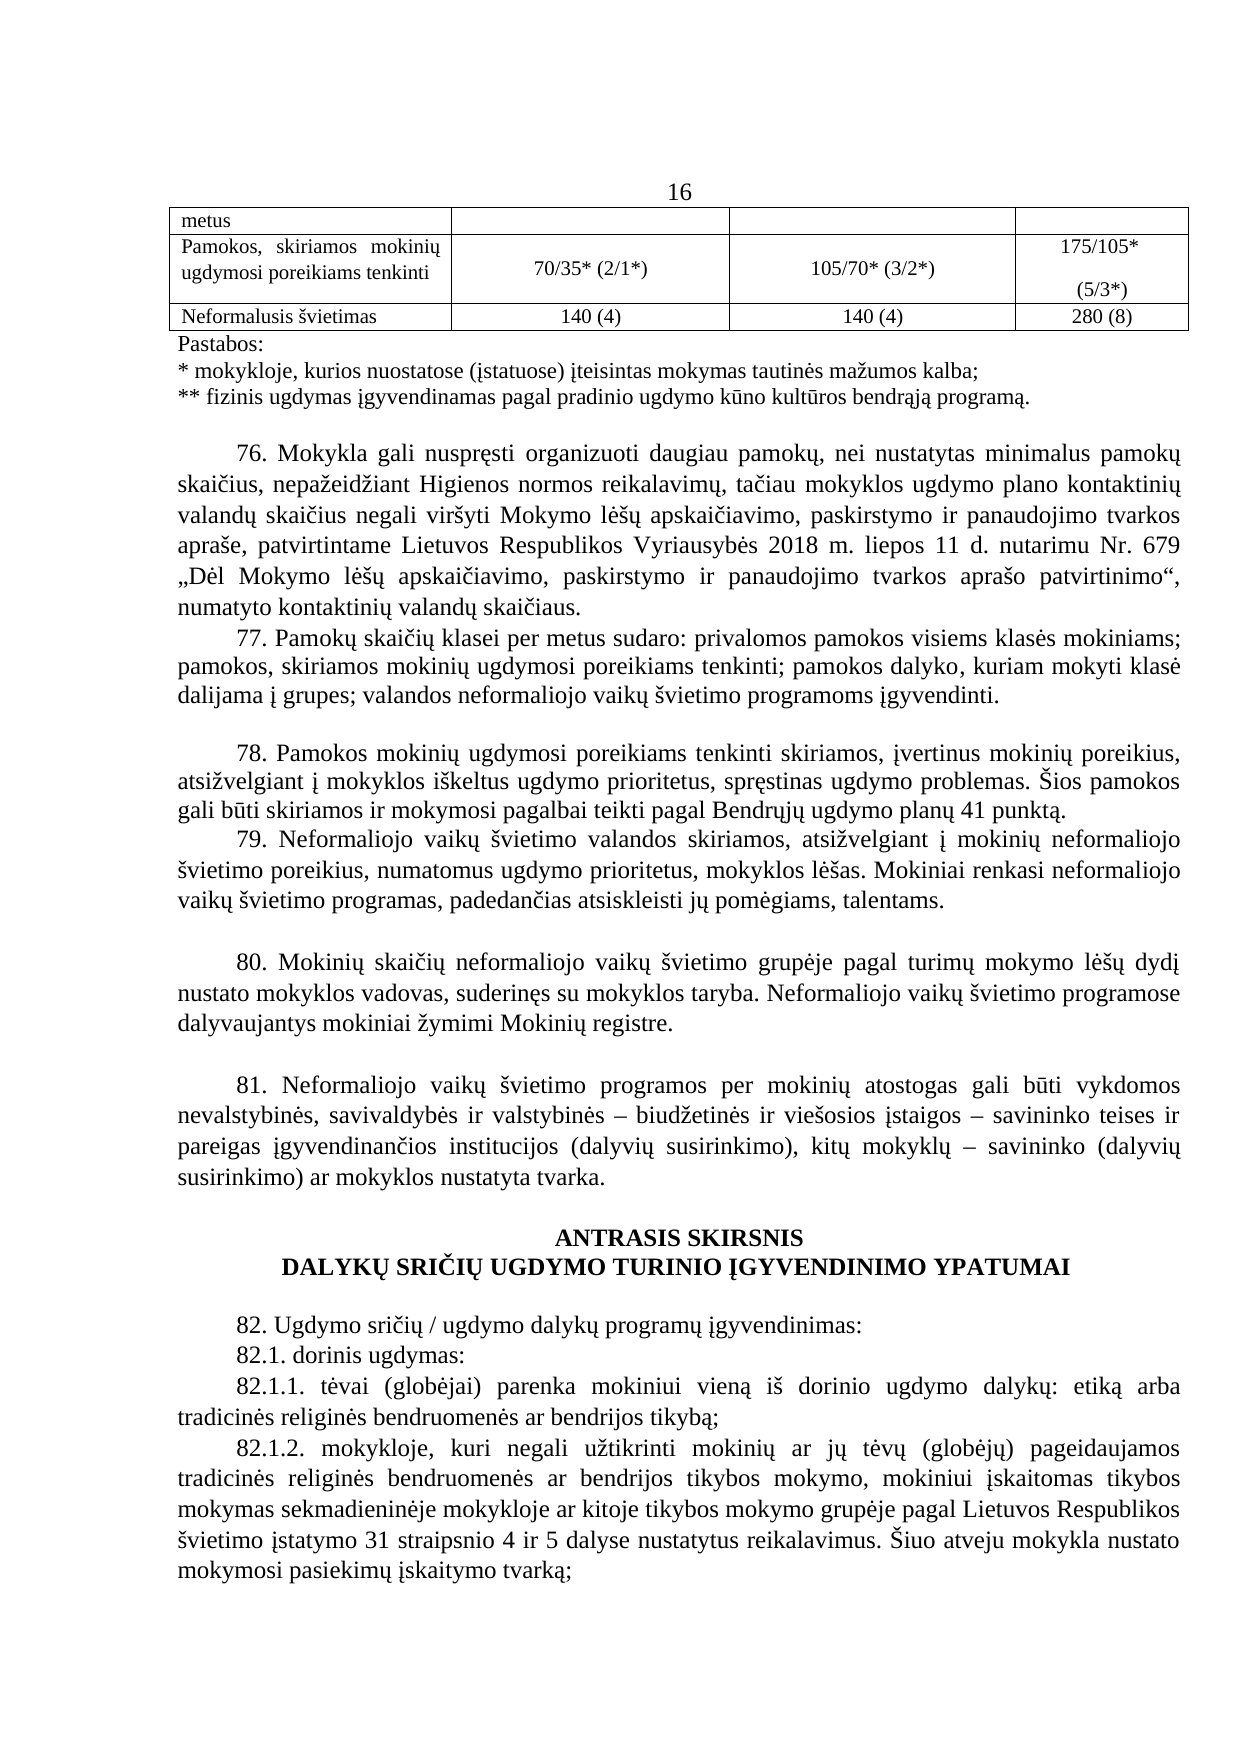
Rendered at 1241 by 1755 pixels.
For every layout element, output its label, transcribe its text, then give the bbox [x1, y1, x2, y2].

text 77. Pamokų skaičių klasei per metus sudaro: privalomos pamokos visiems klasės mokiniams; pamokos, skiriamos mokinių ugdymosi poreikiams tenkinti; pamokos dalyko, kuriam mokyti klasė dalijama į grupes; valandos neformaliojo vaikų švietimo programoms įgyvendinti. [177, 623, 1181, 709]
table_cell [730, 208, 1015, 233]
text * mokykloje, kurios nuostatose (įstatuose) įteisintas mokymas tautinės mažumos kalba; [177, 357, 1181, 383]
table_cell [452, 208, 729, 233]
text 82. Ugdymo sričių / ugdymo dalykų programų įgyvendinimas: [177, 1310, 1181, 1338]
text 82.1.2. mokykloje, kuri negali užtikrinti mokinių ar jų tėvų (globėjų) pageidaujamos tradicinės religinės bendruomenės ar bendrijos tikybos mokymo, mokiniui įskaitomas tikybos mokymas sekmadieninėje mokykloje ar kitoje tikybos mokymo grupėje pagal Lietuvos Respublikos švietimo įstatymo 31 straipsnio 4 ir 5 dalyse nustatytus reikalavimus. Šiuo atveju mokykla nustato mokymosi pasiekimų įskaitymo tvarką; [177, 1433, 1181, 1584]
text 79. Neformaliojo vaikų švietimo valandos skiriamos, atsižvelgiant į mokinių neformaliojo švietimo poreikius, numatomus ugdymo prioritetus, mokyklos lėšas. Mokiniai renkasi neformaliojo vaikų švietimo programas, padedančias atsiskleisti jų pomėgiams, talentams. [177, 824, 1181, 914]
text ** fizinis ugdymas įgyvendinamas pagal pradinio ugdymo kūno kultūros bendrąją programą. [177, 383, 1181, 409]
text 81. Neformaliojo vaikų švietimo programos per mokinių atostogas gali būti vykdomos nevalstybinės, savivaldybės ir valstybinės – biudžetinės ir viešosios įstaigos – savininko teises ir pareigas įgyvendinančios institucijos (dalyvių susirinkimo), kitų mokyklų – savininko (dalyvių susirinkimo) ar mokyklos nustatyta tvarka. [177, 1070, 1181, 1191]
table_cell metus [170, 208, 451, 233]
text Pastabos: [177, 331, 1181, 357]
table_cell Neformalusis švietimas [170, 304, 451, 329]
table_cell 105/70* (3/2*) [730, 235, 1015, 303]
text 76. Mokykla gali nuspręsti organizuoti daugiau pamokų, nei nustatytas minimalus pamokų skaičius, nepažeidžiant Higienos normos reikalavimų, tačiau mokyklos ugdymo plano kontaktinių valandų skaičius negali viršyti Mokymo lėšų apskaičiavimo, paskirstymo ir panaudojimo tvarkos apraše, patvirtintame Lietuvos Respublikos Vyriausybės 2018 m. liepos 11 d. nutarimu Nr. 679 „Dėl Mokymo lėšų apskaičiavimo, paskirstymo ir panaudojimo tvarkos aprašo patvirtinimo“, numatyto kontaktinių valandų skaičiaus. [177, 438, 1181, 621]
table_cell 280 (8) [1016, 304, 1188, 329]
text 78. Pamokos mokinių ugdymosi poreikiams tenkinti skiriamos, įvertinus mokinių poreikius, atsižvelgiant į mokyklos iškeltus ugdymo prioritetus, spręstinas ugdymo problemas. Šios pamokos gali būti skiriamos ir mokymosi pagalbai teikti pagal Bendrųjų ugdymo planų 41 punktą. [177, 738, 1181, 824]
text 80. Mokinių skaičių neformaliojo vaikų švietimo grupėje pagal turimų mokymo lėšų dydį nustato mokyklos vadovas, suderinęs su mokyklos taryba. Neformaliojo vaikų švietimo programose dalyvaujantys mokiniai žymimi Mokinių registre. [177, 947, 1181, 1037]
text 82.1. dorinis ugdymas: [177, 1340, 1181, 1369]
table_cell 175/105* (5/3*) [1016, 235, 1188, 303]
text ANTRASIS SKIRSNIS [177, 1223, 1181, 1252]
table_cell [1016, 208, 1188, 233]
table_cell 140 (4) [452, 304, 729, 329]
table_cell 140 (4) [730, 304, 1015, 329]
table_cell 70/35* (2/1*) [452, 235, 729, 303]
text 82.1.1. tėvai (globėjai) parenka mokiniui vieną iš dorinio ugdymo dalykų: etiką arba tradicinės religinės bendruomenės ar bendrijos tikybą; [177, 1371, 1181, 1431]
table_cell Pamokos, skiriamos mokinių ugdymosi poreikiams tenkinti [170, 235, 451, 303]
text DALYKŲ SRIČIŲ UGDYMO TURINIO ĮGYVENDINIMO YPATUMAI [177, 1252, 1181, 1281]
